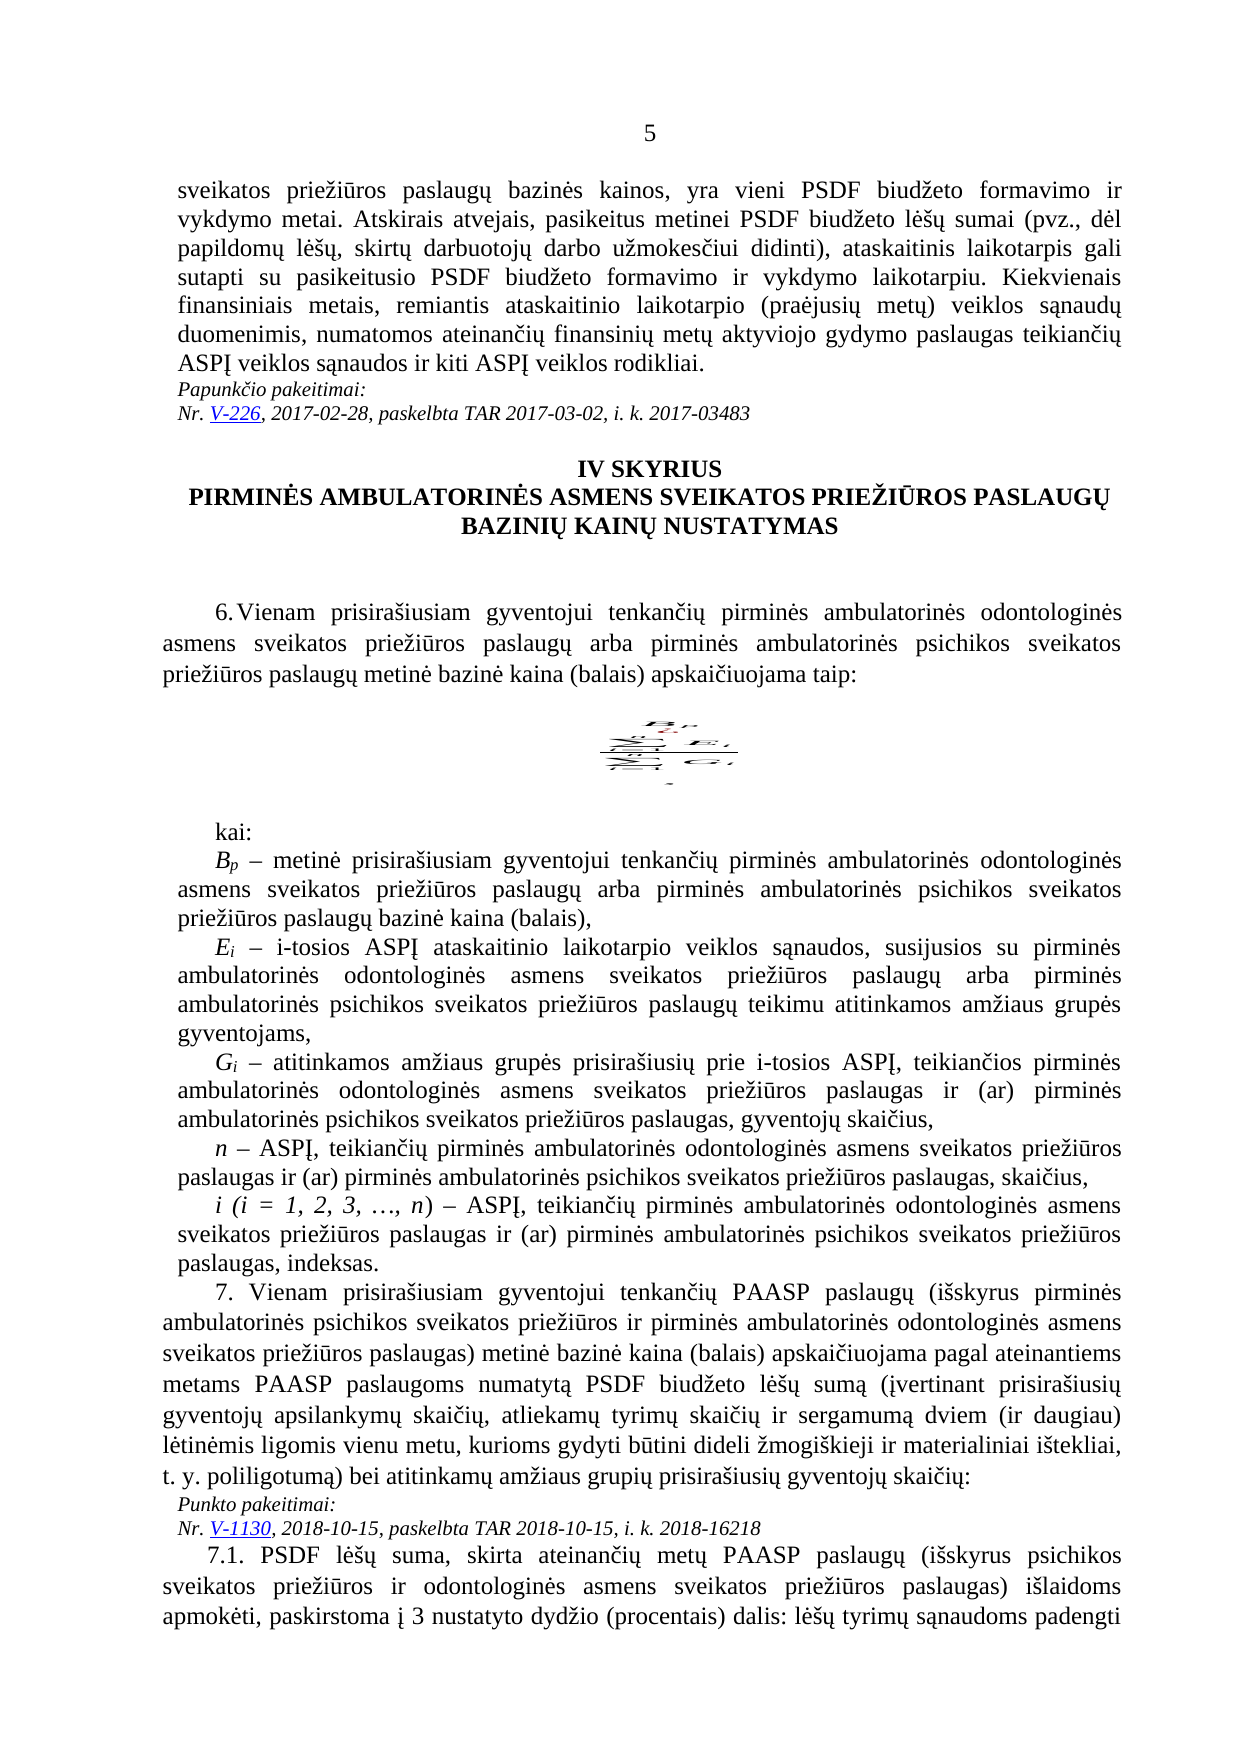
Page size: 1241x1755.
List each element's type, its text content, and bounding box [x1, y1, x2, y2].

text sveikatos priežiūros paslaugų bazinės kainos, yra vieni PSDF biudžeto formavimo ir vykdymo metai. Atskirais atvejais, pasikeitus metinei PSDF biudžeto lėšų sumai (pvz., dėl papildomų lėšų, skirtų darbuotojų darbo užmokesčiui didinti), ataskaitinis laikotarpis gali sutapti su pasikeitusio PSDF biudžeto formavimo ir vykdymo laikotarpiu. Kiekvienais finansiniais metais, remiantis ataskaitinio laikotarpio (praėjusių metų) veiklos sąnaudų duomenimis, numatomos ateinančių finansinių metų aktyviojo gydymo paslaugas teikiančių ASPĮ veiklos sąnaudos ir kiti ASPĮ veiklos rodikliai. [177, 176, 1122, 377]
text kai: [177, 817, 1122, 846]
text 6. Vienam prisirašiusiam gyventojui tenkančių pirminės ambulatorinės odontologinės asmens sveikatos priežiūros paslaugų arba pirminės ambulatorinės psichikos sveikatos priežiūros paslaugų metinė bazinė kaina (balais) apskaičiuojama taip: [162, 597, 1122, 688]
text n – ASPĮ, teikiančių pirminės ambulatorinės odontologinės asmens sveikatos priežiūros paslaugas ir (ar) pirminės ambulatorinės psichikos sveikatos priežiūros paslaugas, skaičius, [177, 1133, 1122, 1191]
text 7. Vienam prisirašiusiam gyventojui tenkančių PAASP paslaugų (išskyrus pirminės ambulatorinės psichikos sveikatos priežiūros ir pirminės ambulatorinės odontologinės asmens sveikatos priežiūros paslaugas) metinė bazinė kaina (balais) apskaičiuojama pagal ateinantiems metams PAASP paslaugoms numatytą PSDF biudžeto lėšų sumą (įvertinant prisirašiusių gyventojų apsilankymų skaičių, atliekamų tyrimų skaičių ir sergamumą dviem (ir daugiau) lėtinėmis ligomis vienu metu, kurioms gydyti būtini dideli žmogiškieji ir materialiniai ištekliai, t. y. poliligotumą) bei atitinkamų amžiaus grupių prisirašiusių gyventojų skaičių: [162, 1277, 1122, 1490]
text 7.1. PSDF lėšų suma, skirta ateinančių metų PAASP paslaugų (išskyrus psichikos sveikatos priežiūros ir odontologinės asmens sveikatos priežiūros paslaugas) išlaidoms apmokėti, paskirstoma į 3 nustatyto dydžio (procentais) dalis: lėšų tyrimų sąnaudoms padengti [162, 1540, 1122, 1630]
text Ei – i-tosios ASPĮ ataskaitinio laikotarpio veiklos sąnaudos, susijusios su pirminės ambulatorinės odontologinės asmens sveikatos priežiūros paslaugų arba pirminės ambulatorinės psichikos sveikatos priežiūros paslaugų teikimu atitinkamos amžiaus grupės gyventojams, [177, 932, 1122, 1047]
text Nr. V-226, 2017-02-28, paskelbta TAR 2017-03-02, i. k. 2017-03483 [177, 401, 1122, 425]
text Papunkčio pakeitimai: [177, 377, 1122, 401]
text IV SKYRIUS [177, 454, 1122, 482]
text PIRMINĖS AMBULATORINĖS ASMENS SVEIKATOS PRIEŽIŪROS PASLAUGŲ BAZINIŲ KAINŲ NUSTATYMAS [177, 482, 1122, 540]
text Bp – metinė prisirašiusiam gyventojui tenkančių pirminės ambulatorinės odontologinės asmens sveikatos priežiūros paslaugų arba pirminės ambulatorinės psichikos sveikatos priežiūros paslaugų bazinė kaina (balais), [177, 846, 1122, 932]
text i (i = 1, 2, 3, …, n) – ASPĮ, teikiančių pirminės ambulatorinės odontologinės asmens sveikatos priežiūros paslaugas ir (ar) pirminės ambulatorinės psichikos sveikatos priežiūros paslaugas, indeksas. [177, 1191, 1122, 1277]
text Punkto pakeitimai: [177, 1492, 1122, 1516]
text Nr. V-1130, 2018-10-15, paskelbta TAR 2018-10-15, i. k. 2018-16218 [177, 1516, 1122, 1540]
text Gi – atitinkamos amžiaus grupės prisirašiusių prie i-tosios ASPĮ, teikiančios pirminės ambulatorinės odontologinės asmens sveikatos priežiūros paslaugas ir (ar) pirminės ambulatorinės psichikos sveikatos priežiūros paslaugas, gyventojų skaičius, [177, 1047, 1122, 1133]
